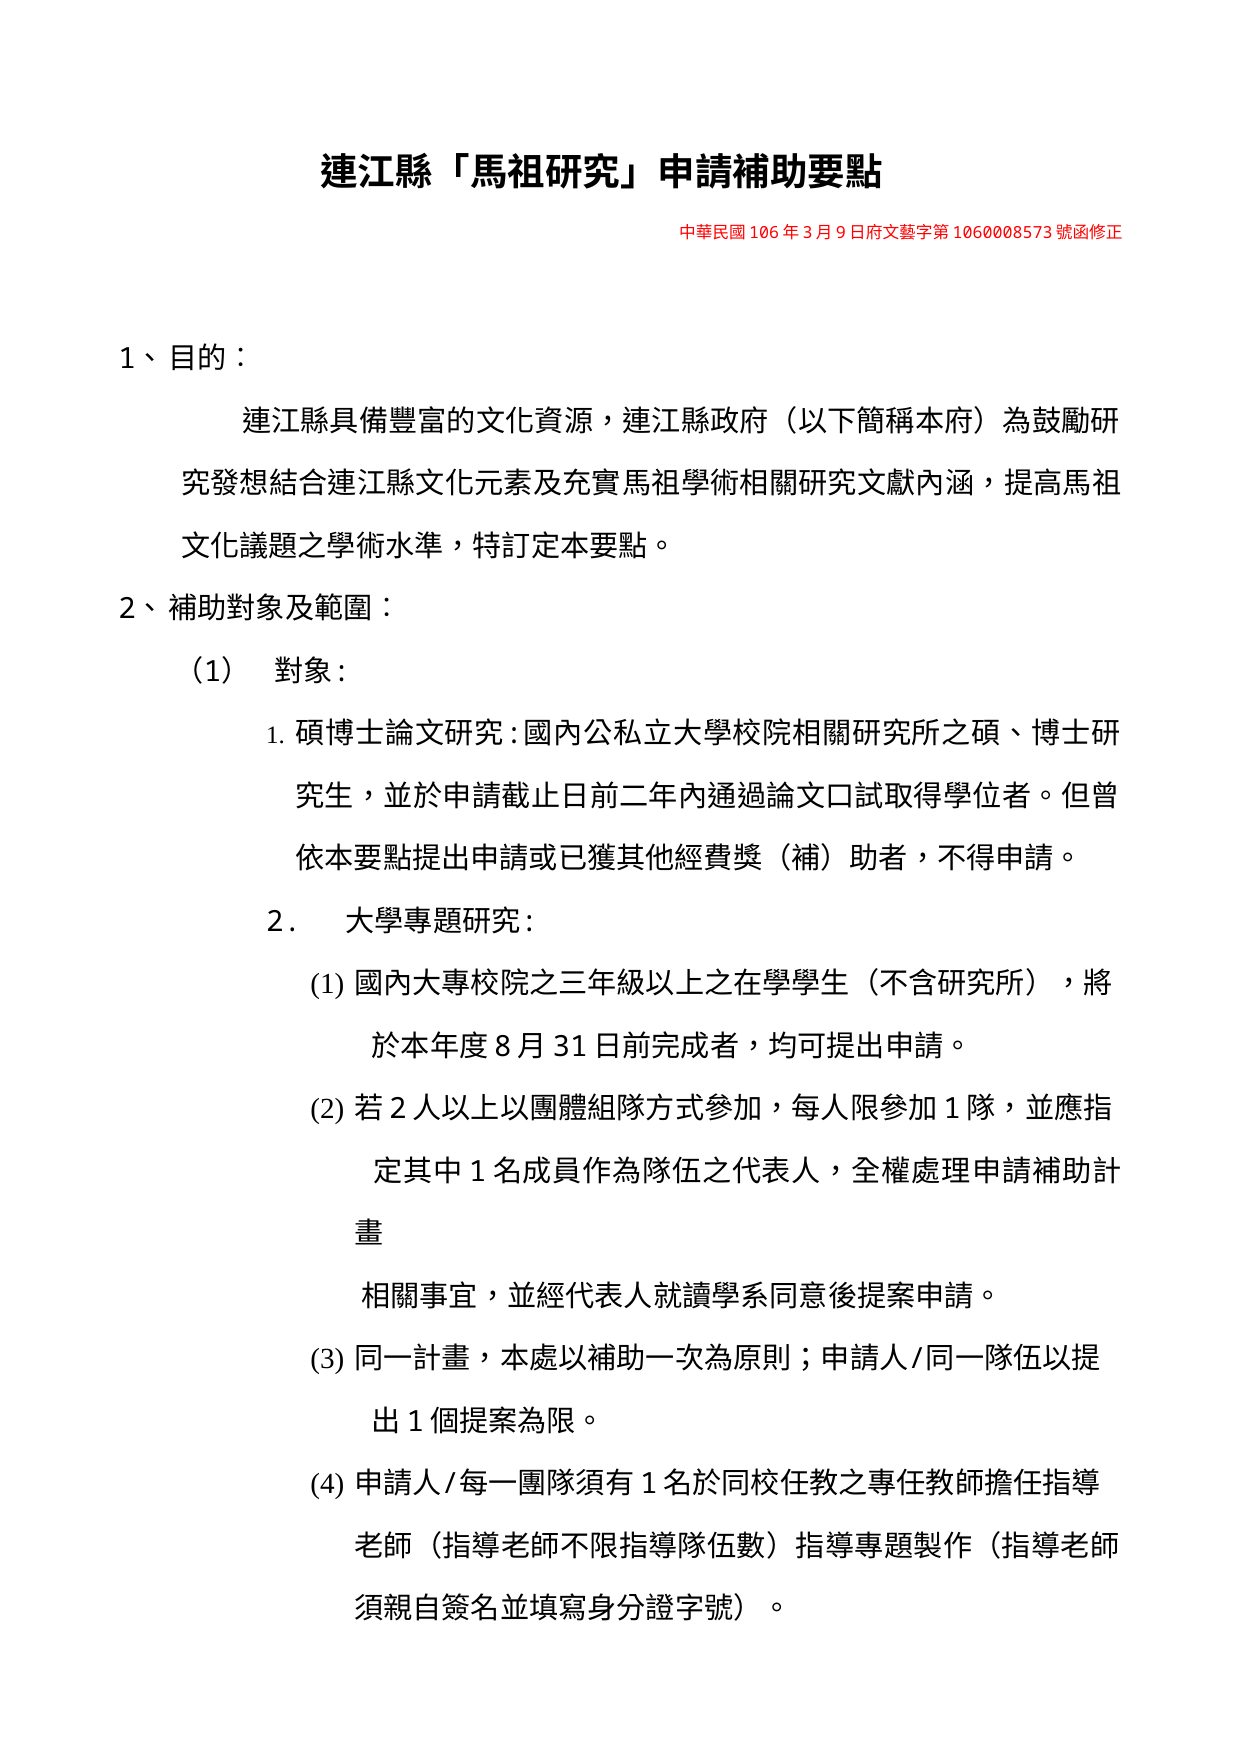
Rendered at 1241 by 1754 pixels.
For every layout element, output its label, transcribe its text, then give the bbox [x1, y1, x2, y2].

text 連江縣「馬祖研究」申請補助要點 [81, 127, 1122, 189]
list 碩博士論文研究:國內公私立大學校院相關研究所之碩、博士研究生，並於申請截止日前二年內通過論文口試取得學位者。但曾依本要點提出申請或已獲其他經費獎（補）助者，不得申請。 [266, 689, 1122, 877]
text 中華民國106年3月9日府文藝字第1060008573號函修正 [81, 189, 1122, 252]
text 定其中1名成員作為隊伍之代表人，全權處理申請補助計畫 [354, 1127, 1122, 1252]
text 出1個提案為限。 [354, 1377, 1122, 1439]
list 大學專題研究: [266, 877, 1122, 939]
list 補助對象及範圍︰ [118, 564, 1122, 627]
text 於本年度8月31日前完成者，均可提出申請。 [354, 1002, 1122, 1064]
list 申請人/每一團隊須有1名於同校任教之專任教師擔任指導 [310, 1439, 1122, 1502]
list 若2人以上以團體組隊方式參加，每人限參加1隊，並應指 [310, 1064, 1122, 1127]
list 目的︰ [118, 314, 1122, 377]
text 連江縣具備豐富的文化資源，連江縣政府（以下簡稱本府）為鼓勵研究發想結合連江縣文化元素及充實馬祖學術相關研究文獻內涵，提高馬祖文化議題之學術水準，特訂定本要點。 [118, 377, 1122, 564]
list 同一計畫，本處以補助一次為原則；申請人/同一隊伍以提 [310, 1314, 1122, 1377]
list 對象: [174, 627, 1122, 689]
list 國內大專校院之三年級以上之在學學生（不含研究所），將 [310, 939, 1122, 1002]
text 相關事宜，並經代表人就讀學系同意後提案申請。 [354, 1252, 1122, 1314]
text 老師（指導老師不限指導隊伍數）指導專題製作（指導老師須親自簽名並填寫身分證字號）。 [354, 1502, 1122, 1627]
